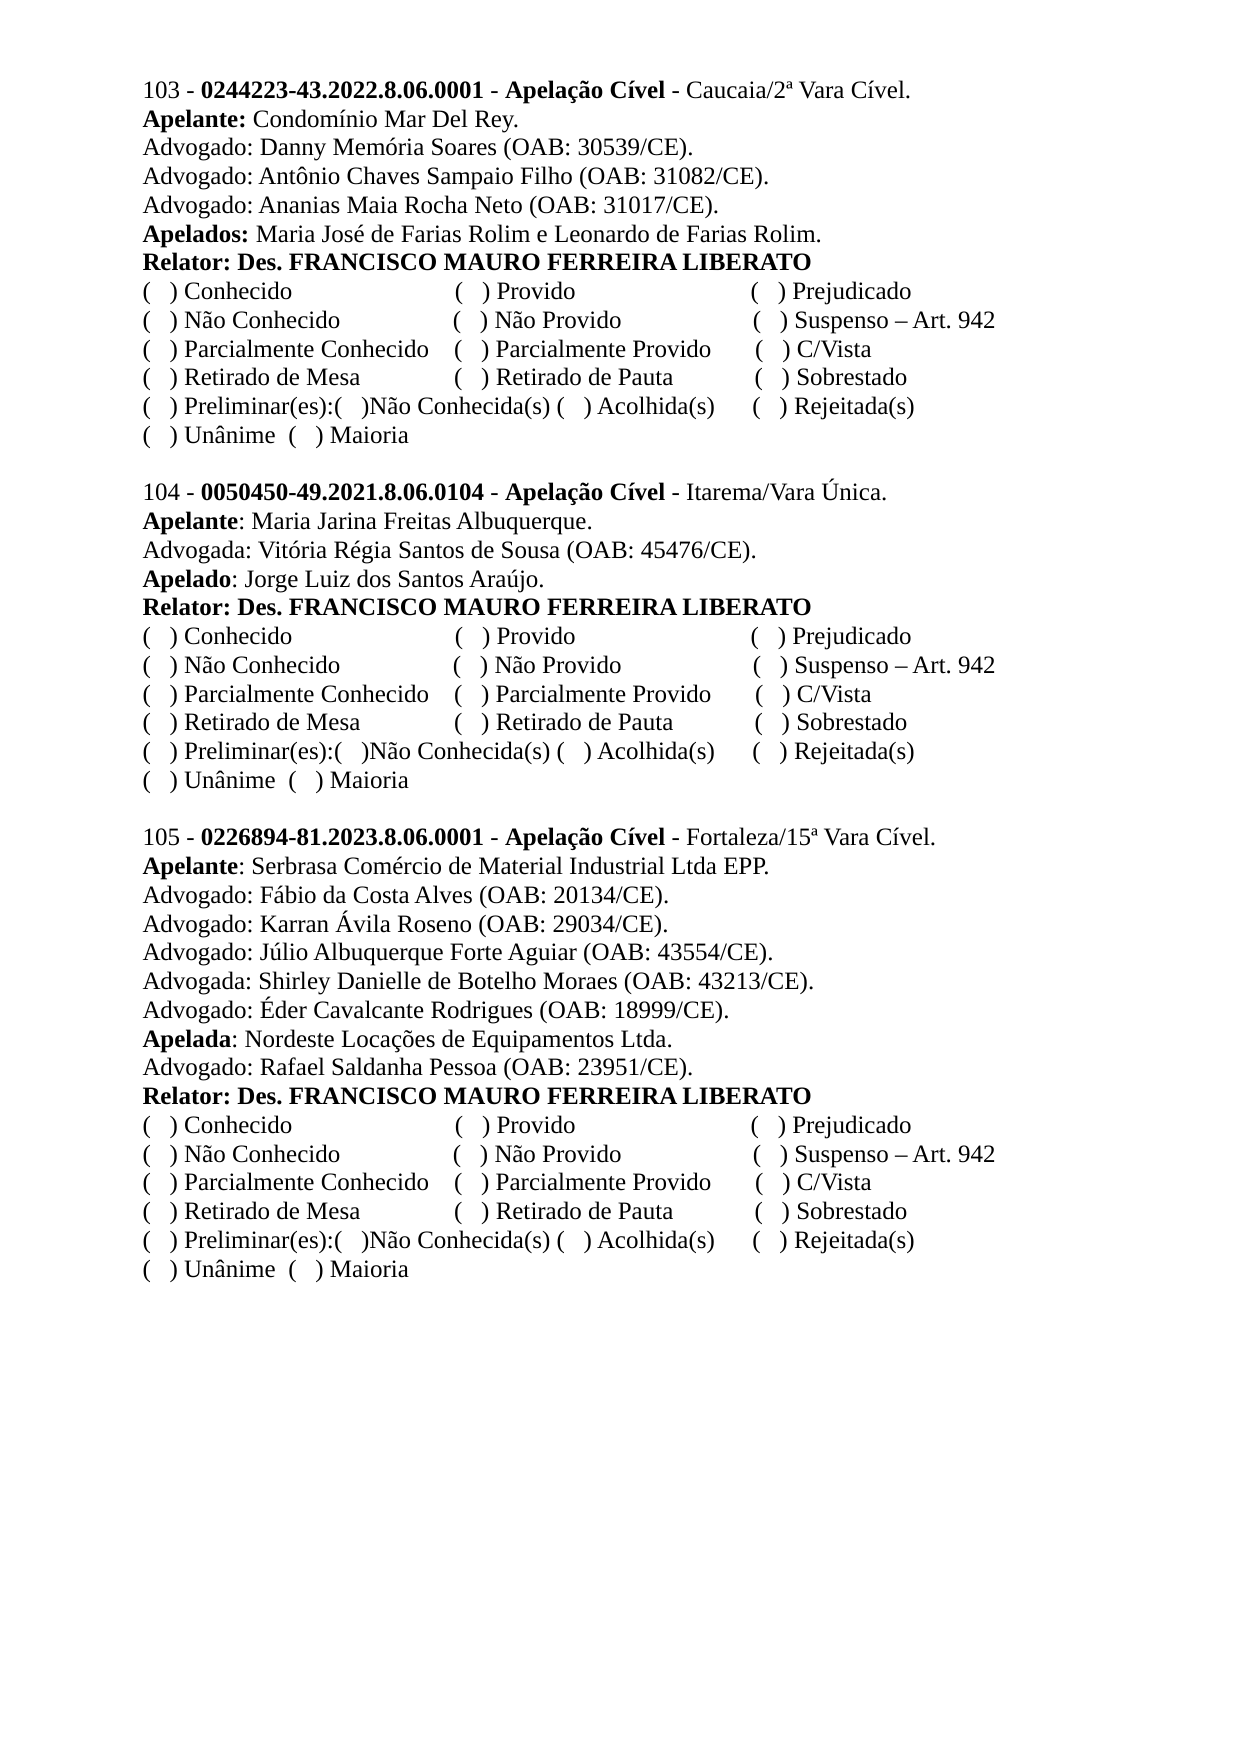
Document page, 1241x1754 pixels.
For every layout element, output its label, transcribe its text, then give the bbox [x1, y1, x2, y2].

text ( ) Conhecido ( ) Provido ( ) Prejudicado [142, 276, 1141, 305]
text Advogado: Karran Ávila Roseno (OAB: 29034/CE). [142, 909, 1141, 937]
text ( ) Retirado de Mesa ( ) Retirado de Pauta ( ) Sobrestado [142, 362, 1158, 391]
text ( ) Parcialmente Conhecido ( ) Parcialmente Provido ( ) C/Vista [142, 1167, 1158, 1196]
text ( ) Não Conhecido ( ) Não Provido ( ) Suspenso – Art. 942 [142, 650, 1158, 679]
text ( ) Unânime ( ) Maioria [142, 765, 1158, 794]
text Advogado: Fábio da Costa Alves (OAB: 20134/CE). [142, 880, 1141, 909]
text ( ) Retirado de Mesa ( ) Retirado de Pauta ( ) Sobrestado [142, 1196, 1158, 1225]
text 103 - 0244223-43.2022.8.06.0001 - Apelação Cível - Caucaia/2ª Vara Cível. [142, 75, 1141, 104]
text 105 - 0226894-81.2023.8.06.0001 - Apelação Cível - Fortaleza/15ª Vara Cível. [142, 822, 1141, 851]
text Apelada: Nordeste Locações de Equipamentos Ltda. [142, 1024, 1141, 1052]
text ( ) Não Conhecido ( ) Não Provido ( ) Suspenso – Art. 942 [142, 305, 1158, 334]
text ( ) Unânime ( ) Maioria [142, 420, 1158, 449]
text Advogado: Rafael Saldanha Pessoa (OAB: 23951/CE). [142, 1052, 1141, 1081]
text Advogado: Júlio Albuquerque Forte Aguiar (OAB: 43554/CE). [142, 937, 1141, 966]
text Relator: Des. FRANCISCO MAURO FERREIRA LIBERATO [142, 247, 1141, 276]
text ( ) Parcialmente Conhecido ( ) Parcialmente Provido ( ) C/Vista [142, 679, 1158, 707]
text Advogada: Shirley Danielle de Botelho Moraes (OAB: 43213/CE). [142, 966, 1141, 995]
text Apelado: Jorge Luiz dos Santos Araújo. [142, 564, 1141, 592]
text ( ) Preliminar(es):( )Não Conhecida(s) ( ) Acolhida(s) ( ) Rejeitada(s) [142, 1225, 1158, 1254]
text 104 - 0050450-49.2021.8.06.0104 - Apelação Cível - Itarema/Vara Única. [142, 477, 1141, 506]
text ( ) Preliminar(es):( )Não Conhecida(s) ( ) Acolhida(s) ( ) Rejeitada(s) [142, 391, 1158, 420]
text ( ) Preliminar(es):( )Não Conhecida(s) ( ) Acolhida(s) ( ) Rejeitada(s) [142, 736, 1158, 765]
text Advogado: Ananias Maia Rocha Neto (OAB: 31017/CE). [142, 190, 1141, 219]
text Relator: Des. FRANCISCO MAURO FERREIRA LIBERATO [142, 592, 1141, 621]
text ( ) Conhecido ( ) Provido ( ) Prejudicado [142, 621, 1141, 650]
text ( ) Não Conhecido ( ) Não Provido ( ) Suspenso – Art. 942 [142, 1139, 1158, 1167]
text Advogado: Antônio Chaves Sampaio Filho (OAB: 31082/CE). [142, 161, 1141, 190]
text Apelados: Maria José de Farias Rolim e Leonardo de Farias Rolim. [142, 219, 1141, 247]
text Apelante: Condomínio Mar Del Rey. [142, 104, 1141, 132]
text Relator: Des. FRANCISCO MAURO FERREIRA LIBERATO [142, 1081, 1141, 1110]
text Advogada: Vitória Régia Santos de Sousa (OAB: 45476/CE). [142, 535, 1141, 564]
text Advogado: Éder Cavalcante Rodrigues (OAB: 18999/CE). [142, 995, 1141, 1024]
text ( ) Conhecido ( ) Provido ( ) Prejudicado [142, 1110, 1141, 1139]
text ( ) Parcialmente Conhecido ( ) Parcialmente Provido ( ) C/Vista [142, 334, 1158, 362]
text Apelante: Maria Jarina Freitas Albuquerque. [142, 506, 1141, 535]
text ( ) Unânime ( ) Maioria [142, 1254, 1158, 1282]
text Apelante: Serbrasa Comércio de Material Industrial Ltda EPP. [142, 851, 1141, 880]
text Advogado: Danny Memória Soares (OAB: 30539/CE). [142, 132, 1141, 161]
text ( ) Retirado de Mesa ( ) Retirado de Pauta ( ) Sobrestado [142, 707, 1158, 736]
